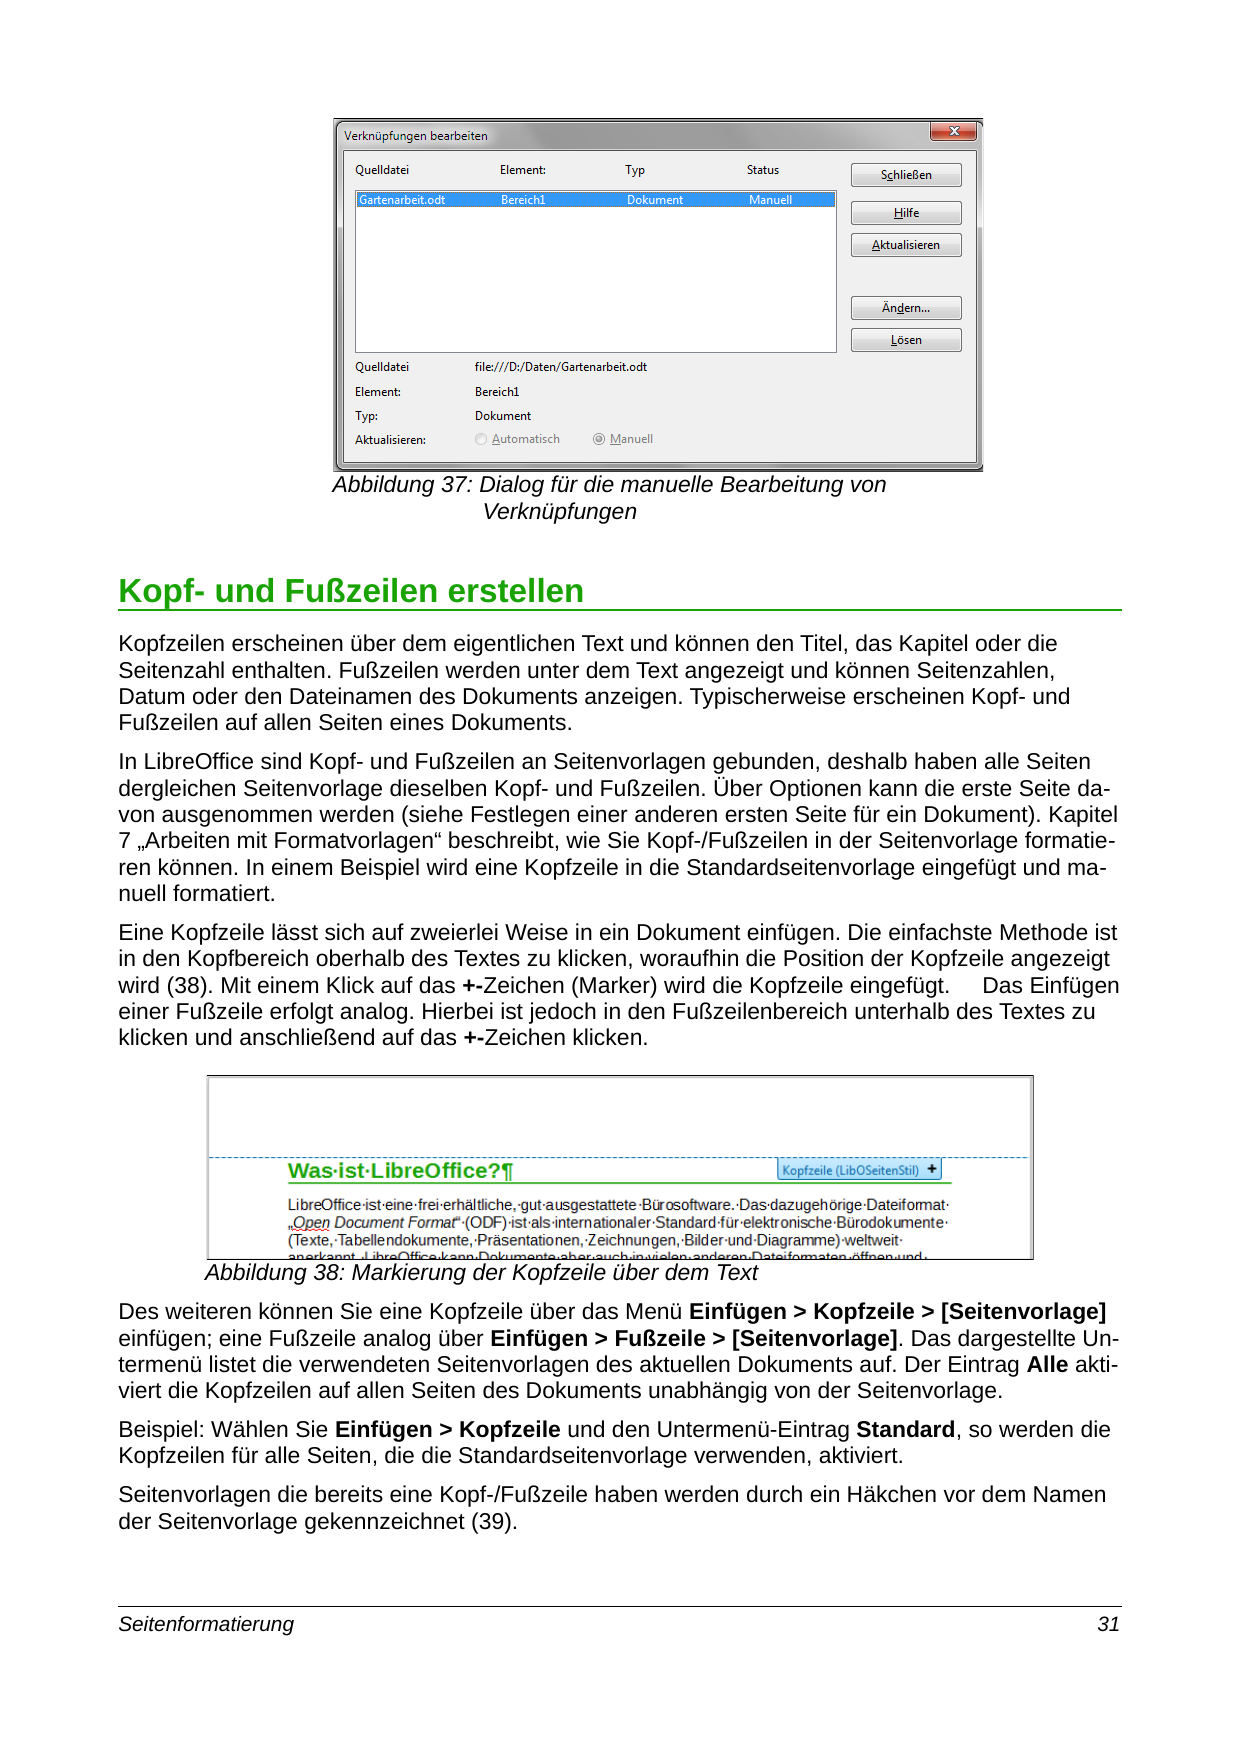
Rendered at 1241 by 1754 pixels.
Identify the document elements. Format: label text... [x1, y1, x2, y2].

text Beispiel: Wählen Sie Einfügen > Kopfzeile und den Untermenü-Eintrag Standard, so werden die Kopfzeilen für alle Seiten, die die Standardseitenvorlage verwenden, aktiviert. [118, 1416, 1122, 1469]
picture [333, 118, 984, 472]
picture [206, 1075, 1034, 1260]
text Eine Kopfzeile lässt sich auf zweierlei Weise in ein Dokument einfügen. Die einfachste Methode ist in den Kopfbereich oberhalb des Textes zu klicken, woraufhin die Position der Kopfzeile angezeigt wird (Abbildung 38). Mit einem Klick auf das +-Zeichen (Marker) wird die Kopfzeile eingefügt. Das Einfügen einer Fußzeile erfolgt analog. Hierbei ist jedoch in den Fußzeilenbereich unterhalb des Textes zu klicken und anschließend auf das +-Zeichen klicken. [118, 919, 1122, 1051]
text Kopfzeilen erscheinen über dem eigentlichen Text und können den Titel, das Kapitel oder die Sei­tenzahl enthalten. Fußzeilen werden unter dem Text angezeigt und können Seitenzahlen, Datum oder den Dateinamen des Dokuments anzeigen. Typischerweise erscheinen Kopf- und Fußzeilen auf allen Seiten eines Dokuments. [118, 630, 1122, 736]
list Abbildung 37: Dialog für die manuelle Bearbeitung von Verknüpfungen [332, 118, 984, 524]
text Abbildung 38: Markierung der Kopfzeile über dem Text [205, 1076, 1035, 1286]
text Seitenvorlagen die bereits eine Kopf-/Fußzeile haben werden durch ein Häkchen vor dem Namen der Seitenvorlage gekennzeichnet (Abbildung 39). [118, 1481, 1122, 1534]
text In LibreOffice sind Kopf- und Fußzeilen an Seitenvorlagen gebunden, deshalb haben alle Seiten dergleichen Seitenvorlage dieselben Kopf- und Fußzeilen. Über Optionen kann die erste Seite da­von ausgenommen werden (siehe Festlegen einer anderen ersten Seite für ein Dokument). Kapitel 7 „Arbeiten mit Formatvorlagen“ beschreibt, wie Sie Kopf-/Fußzeilen in der Seitenvorlage formatie­ren können. In einem Beispiel wird eine Kopfzeile in die Standardseitenvorlage eingefügt und ma­nuell formatiert. [118, 748, 1122, 906]
text Des weiteren können Sie eine Kopfzeile über das Menü Einfügen > Kopfzeile > [Seitenvorlage] einfügen; eine Fußzeile analog über Einfügen > Fußzeile > [Seitenvorlage]. Das dargestellte Un­termenü listet die verwendeten Seitenvorlagen des aktuellen Dokuments auf. Der Eintrag Alle akti­viert die Kopfzeilen auf allen Seiten des Dokuments unabhängig von der Seitenvorlage. [118, 1298, 1122, 1403]
subtitle Kopf- und Fußzeilen erstellen [118, 571, 1122, 609]
